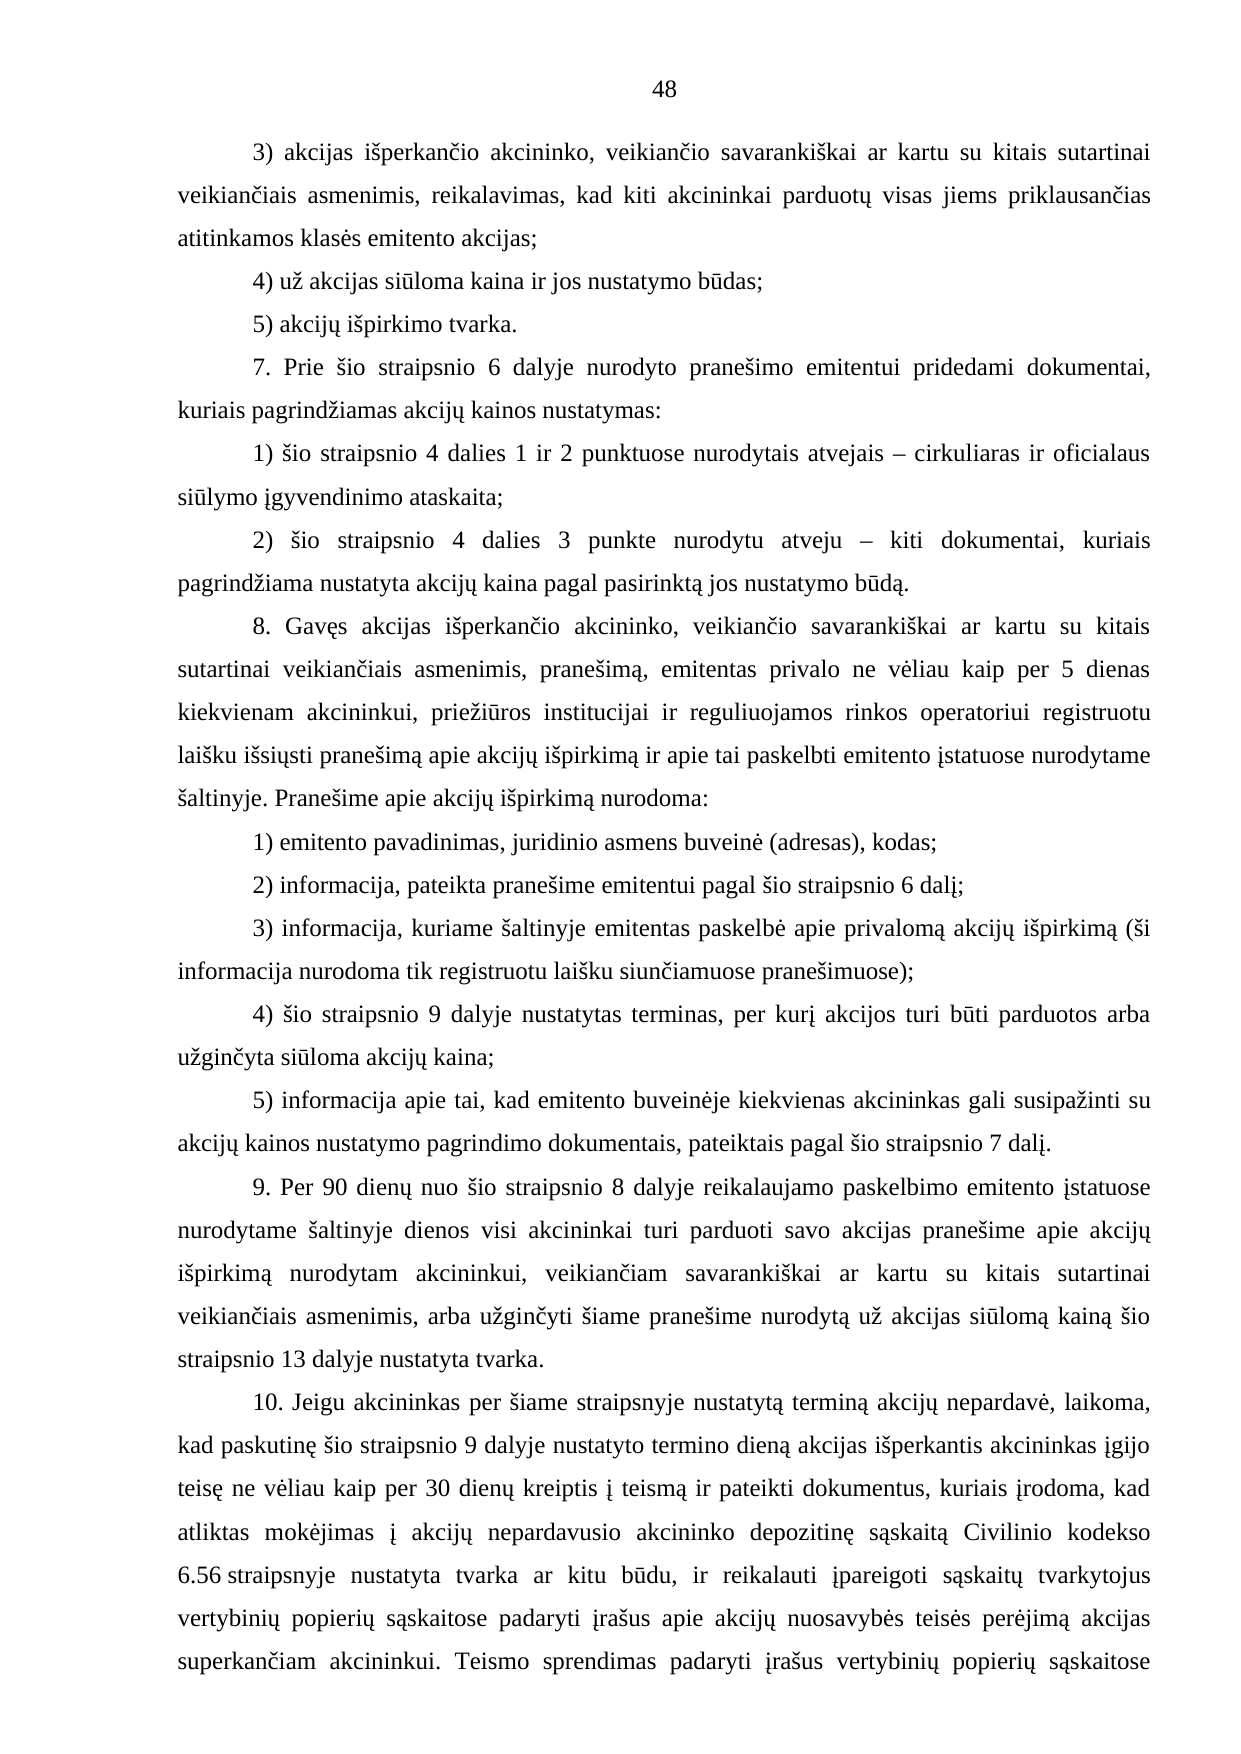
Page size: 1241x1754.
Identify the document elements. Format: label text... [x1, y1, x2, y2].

text 8. Gavęs akcijas išperkančio akcininko, veikiančio savarankiškai ar kartu su kitais sutartinai veikiančiais asmenimis, pranešimą, emitentas privalo ne vėliau kaip per 5 dienas kiekvienam akcininkui, priežiūros institucijai ir reguliuojamos rinkos operatoriui registruotu laišku išsiųsti pranešimą apie akcijų išpirkimą ir apie tai paskelbti emitento įstatuose nurodytame šaltinyje. Pranešime apie akcijų išpirkimą nurodoma: [177, 611, 1152, 812]
text 2) šio straipsnio 4 dalies 3 punkte nurodytu atveju – kiti dokumentai, kuriais pagrindžiama nustatyta akcijų kaina pagal pasirinktą jos nustatymo būdą. [177, 525, 1152, 597]
text 3) akcijas išperkančio akcininko, veikiančio savarankiškai ar kartu su kitais sutartinai veikiančiais asmenimis, reikalavimas, kad kiti akcininkai parduotų visas jiems priklausančias atitinkamos klasės emitento akcijas; [177, 137, 1152, 252]
text 4) už akcijas siūloma kaina ir jos nustatymo būdas; [177, 266, 1152, 295]
text 5) informacija apie tai, kad emitento buveinėje kiekvienas akcininkas gali susipažinti su akcijų kainos nustatymo pagrindimo dokumentais, pateiktais pagal šio straipsnio 7 dalį. [177, 1085, 1152, 1157]
text 7. Prie šio straipsnio 6 dalyje nurodyto pranešimo emitentui pridedami dokumentai, kuriais pagrindžiamas akcijų kainos nustatymas: [177, 352, 1152, 424]
text 2) informacija, pateikta pranešime emitentui pagal šio straipsnio 6 dalį; [177, 870, 1152, 898]
text 10. Jeigu akcininkas per šiame straipsnyje nustatytą terminą akcijų nepardavė, laikoma, kad paskutinę šio straipsnio 9 dalyje nustatyto termino dieną akcijas išperkantis akcininkas įgijo teisę ne vėliau kaip per 30 dienų kreiptis į teismą ir pateikti dokumentus, kuriais įrodoma, kad atliktas mokėjimas į akcijų nepardavusio akcininko depozitinę sąskaitą Civilinio kodekso 6.56 straipsnyje nustatyta tvarka ar kitu būdu, ir reikalauti įpareigoti sąskaitų tvarkytojus vertybinių popierių sąskaitose padaryti įrašus apie akcijų nuosavybės teisės perėjimą akcijas superkančiam akcininkui. Teismo sprendimas padaryti įrašus vertybinių popierių sąskaitose [177, 1387, 1152, 1675]
text 9. Per 90 dienų nuo šio straipsnio 8 dalyje reikalaujamo paskelbimo emitento įstatuose nurodytame šaltinyje dienos visi akcininkai turi parduoti savo akcijas pranešime apie akcijų išpirkimą nurodytam akcininkui, veikiančiam savarankiškai ar kartu su kitais sutartinai veikiančiais asmenimis, arba užginčyti šiame pranešime nurodytą už akcijas siūlomą kainą šio straipsnio 13 dalyje nustatyta tvarka. [177, 1172, 1152, 1373]
text 4) šio straipsnio 9 dalyje nustatytas terminas, per kurį akcijos turi būti parduotos arba užginčyta siūloma akcijų kaina; [177, 999, 1152, 1071]
text 5) akcijų išpirkimo tvarka. [177, 309, 1152, 338]
text 3) informacija, kuriame šaltinyje emitentas paskelbė apie privalomą akcijų išpirkimą (ši informacija nurodoma tik registruotu laišku siunčiamuose pranešimuose); [177, 913, 1152, 985]
text 1) emitento pavadinimas, juridinio asmens buveinė (adresas), kodas; [177, 827, 1152, 855]
text 1) šio straipsnio 4 dalies 1 ir 2 punktuose nurodytais atvejais – cirkuliaras ir oficialaus siūlymo įgyvendinimo ataskaita; [177, 438, 1152, 510]
